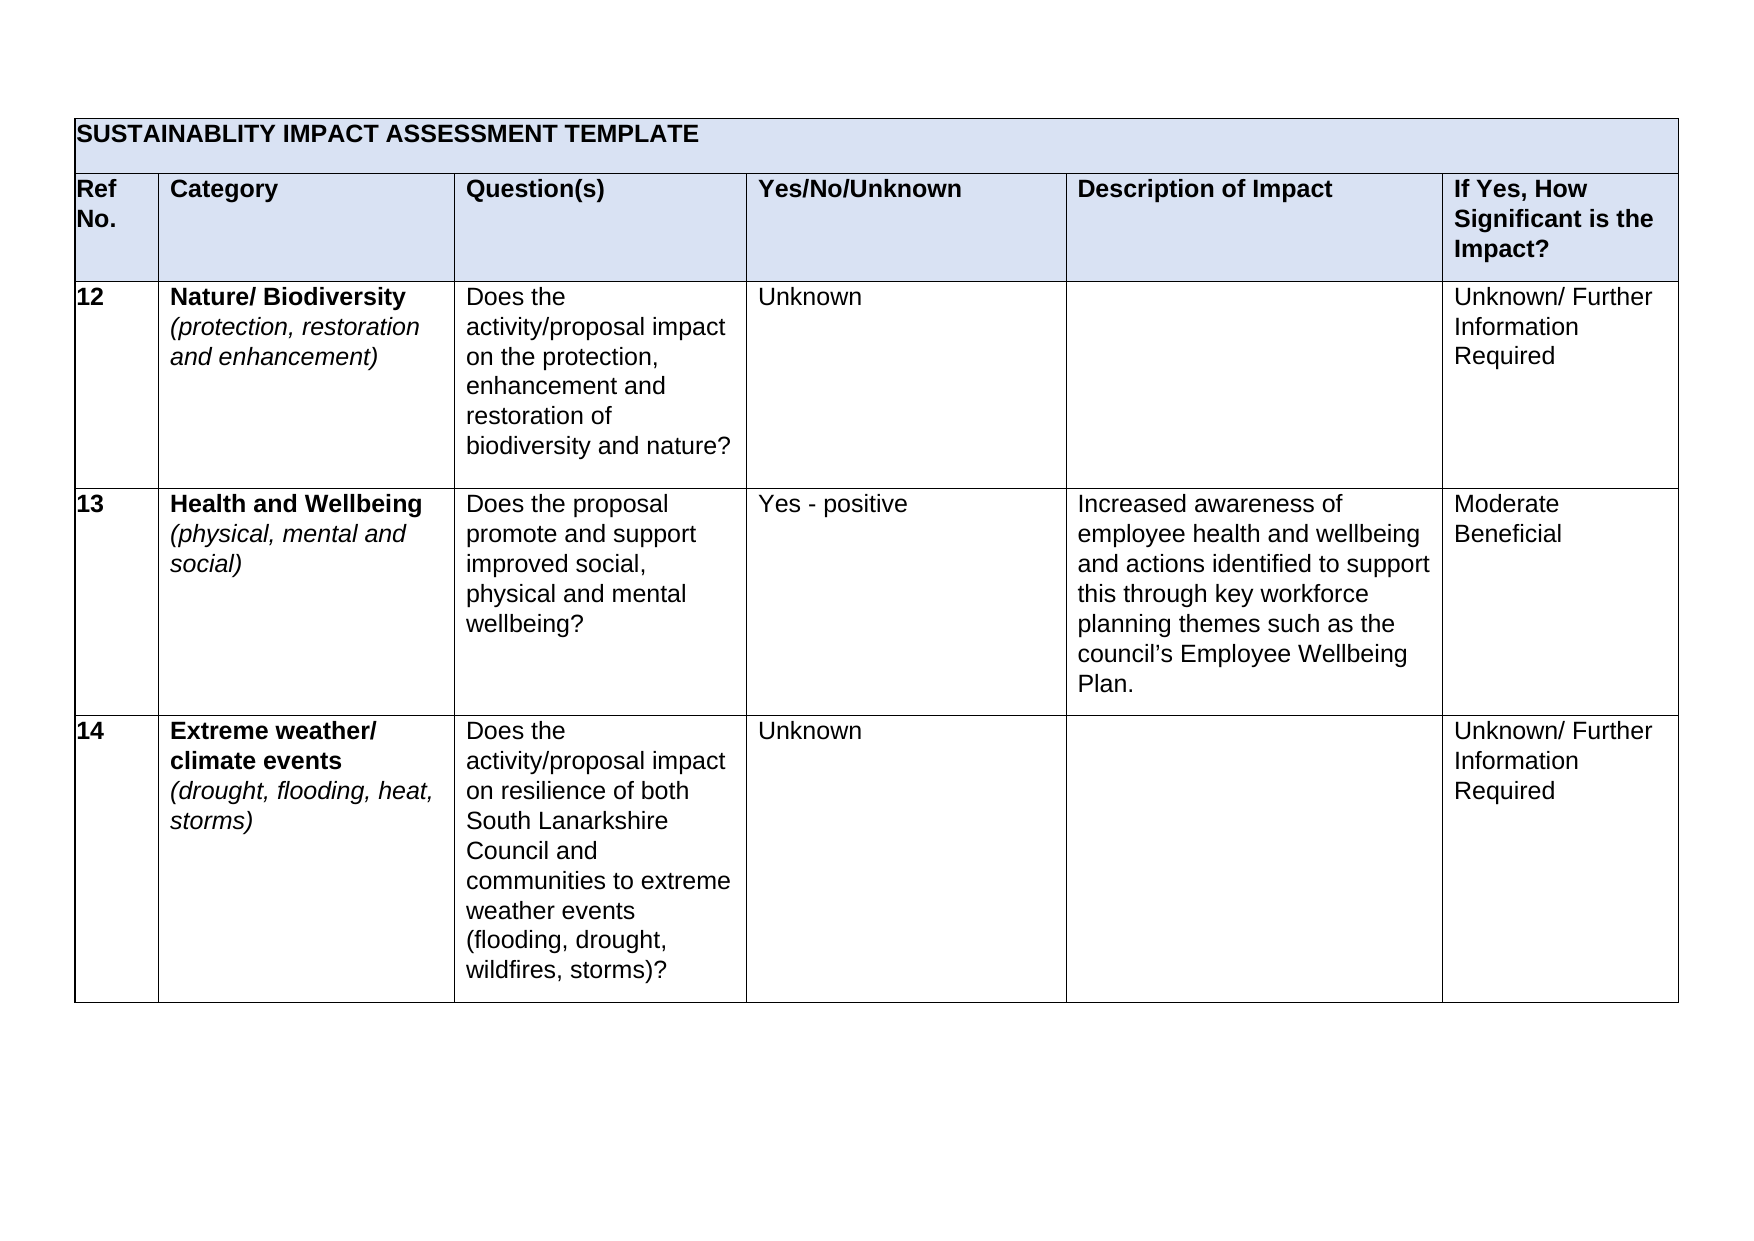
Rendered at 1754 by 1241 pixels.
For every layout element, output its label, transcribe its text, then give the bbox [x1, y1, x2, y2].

table_cell [1067, 282, 1442, 488]
table_cell Extreme weather/ climate events (drought, flooding, heat, storms) [159, 716, 454, 1002]
table_cell 14 [76, 716, 158, 1002]
table_cell Unknown [747, 282, 1066, 488]
table_cell Does the activity/proposal impact on the protection, enhancement and restoration of biodiversity and nature? [455, 282, 746, 488]
table_cell Description of Impact [1067, 174, 1442, 281]
table_cell If Yes, How Significant is the Impact? [1443, 174, 1678, 281]
table_cell [1067, 716, 1442, 1002]
table_header SUSTAINABLITY IMPACT ASSESSMENT TEMPLATE [76, 119, 1678, 173]
table_cell Unknown [747, 716, 1066, 1002]
table_cell Health and Wellbeing (physical, mental and social) [159, 489, 454, 715]
table_cell Yes - positive [747, 489, 1066, 715]
table_cell Ref No. [76, 174, 158, 281]
table_cell Yes/No/Unknown [747, 174, 1066, 281]
table_cell Nature/ Biodiversity (protection, restoration and enhancement) [159, 282, 454, 488]
table_cell Does the activity/proposal impact on resilience of both South Lanarkshire Council and communities to extreme weather events (flooding, drought, wildfires, storms)? [455, 716, 746, 1002]
table_cell Unknown/ Further Information Required [1443, 282, 1678, 488]
table_cell Unknown/ Further Information Required [1443, 716, 1678, 1002]
table_cell 13 [76, 489, 158, 715]
table_cell Moderate Beneficial [1443, 489, 1678, 715]
table_cell Question(s) [455, 174, 746, 281]
table_cell Category [159, 174, 454, 281]
table_cell Increased awareness of employee health and wellbeing and actions identified to support this through key workforce planning themes such as the council’s Employee Wellbeing Plan. [1067, 489, 1442, 715]
table_cell 12 [76, 282, 158, 488]
table_cell Does the proposal promote and support improved social, physical and mental wellbeing? [455, 489, 746, 715]
